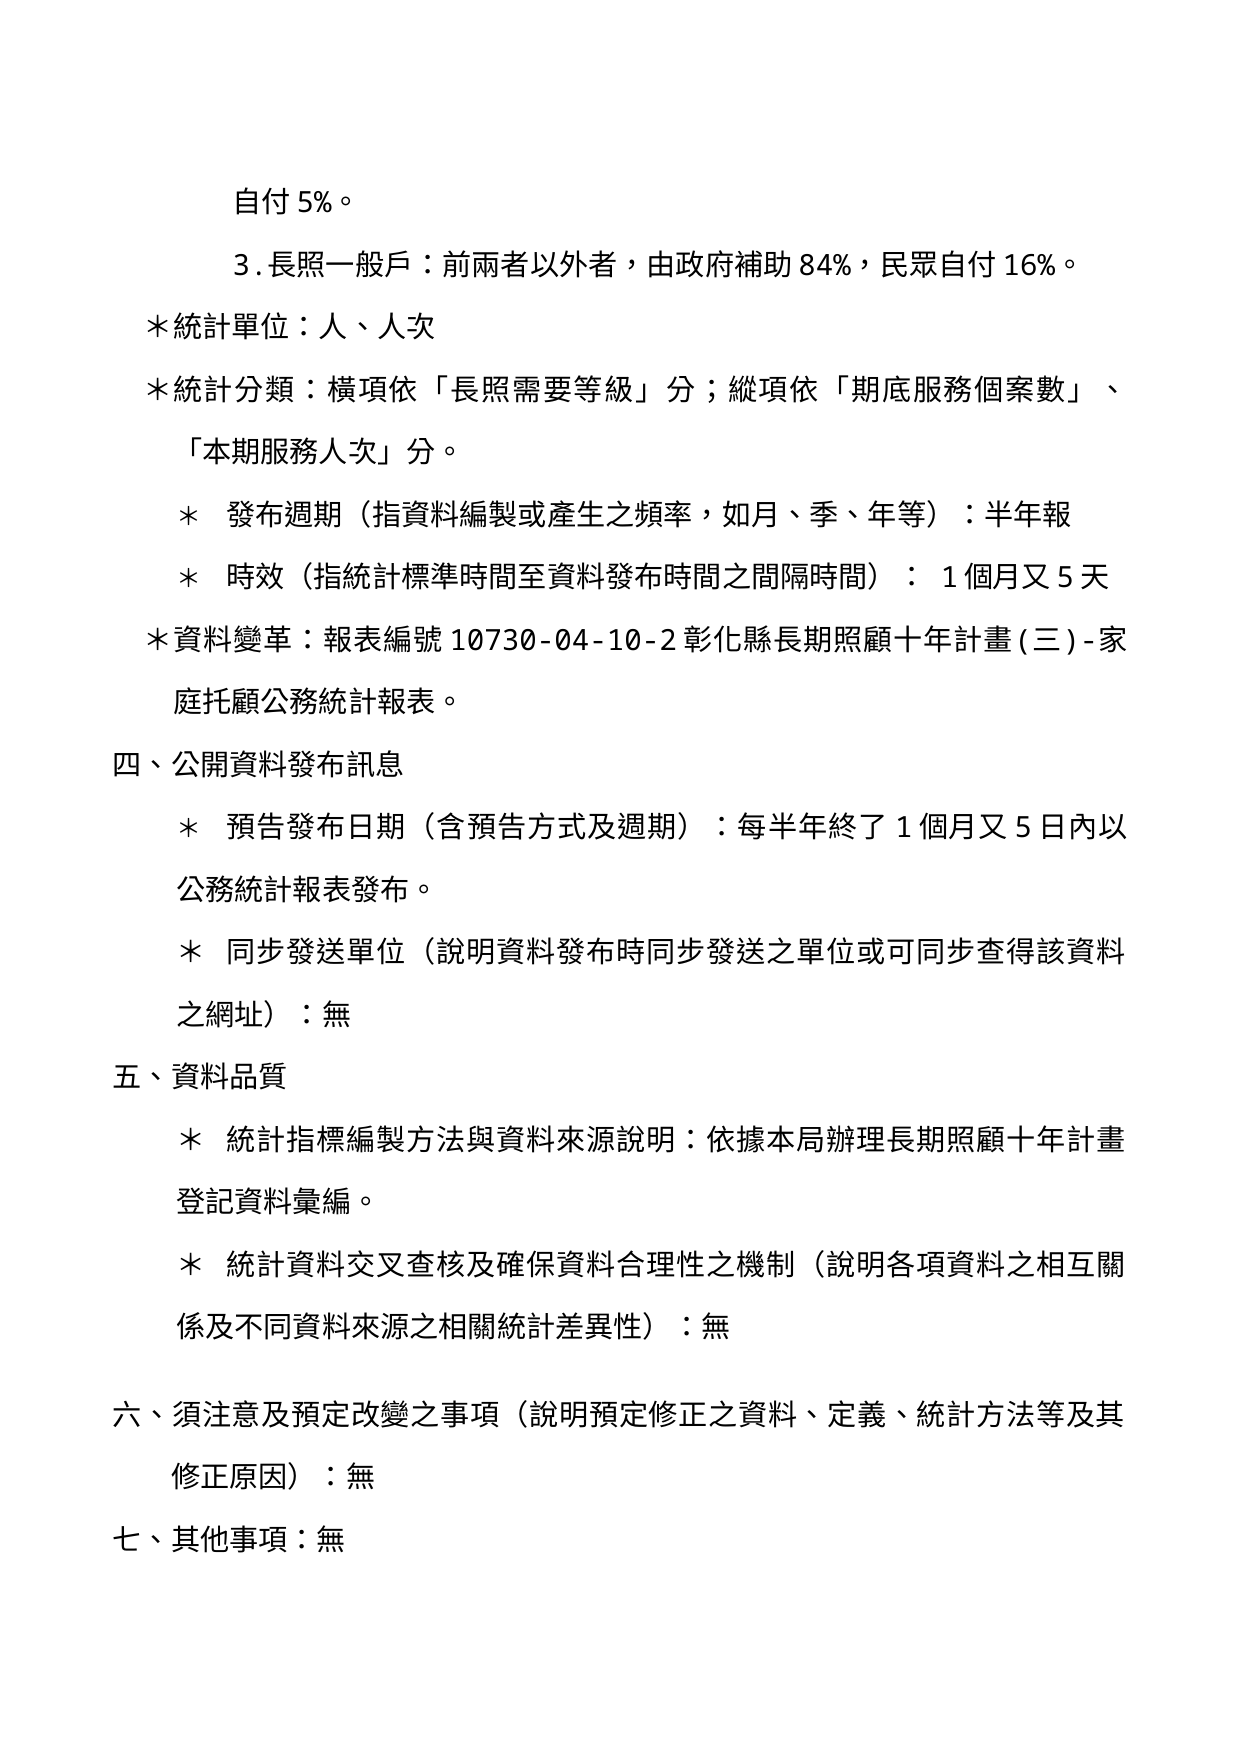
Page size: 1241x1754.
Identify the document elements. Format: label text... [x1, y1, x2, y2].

text 七、其他事項：無 [112, 1496, 1128, 1558]
list 時效（指統計標準時間至資料發布時間之間隔時間）： 1個月又5天 [176, 533, 1128, 596]
text 五、資料品質 [112, 1033, 1128, 1096]
list 統計分類：橫項依「長照需要等級」分；縱項依「期底服務個案數」、「本期服務人次」分。 [143, 346, 1128, 471]
text 六、須注意及預定改變之事項（說明預定修正之資料、定義、統計方法等及其修正原因）：無 [112, 1371, 1128, 1496]
list 資料變革：報表編號10730-04-10-2彰化縣長期照顧十年計畫(三)-家庭托顧公務統計報表。 [143, 596, 1128, 721]
text 自付5%。 [232, 158, 1128, 221]
text 3.長照一般戶：前兩者以外者，由政府補助84%，民眾自付16%。 [232, 221, 1128, 283]
list 統計單位：人、人次 [143, 283, 1128, 346]
text 四、公開資料發布訊息 [112, 721, 1128, 783]
list 同步發送單位（說明資料發布時同步發送之單位或可同步查得該資料之網址）：無 [176, 908, 1128, 1033]
list 統計指標編製方法與資料來源說明：依據本局辦理長期照顧十年計畫登記資料彙編。 [176, 1096, 1128, 1221]
list 預告發布日期（含預告方式及週期）：每半年終了1個月又5日內以公務統計報表發布。 [176, 783, 1128, 908]
list 發布週期（指資料編製或產生之頻率，如月、季、年等）：半年報 [176, 471, 1128, 533]
list 統計資料交叉查核及確保資料合理性之機制（說明各項資料之相互關係及不同資料來源之相關統計差異性）：無 [176, 1221, 1128, 1346]
